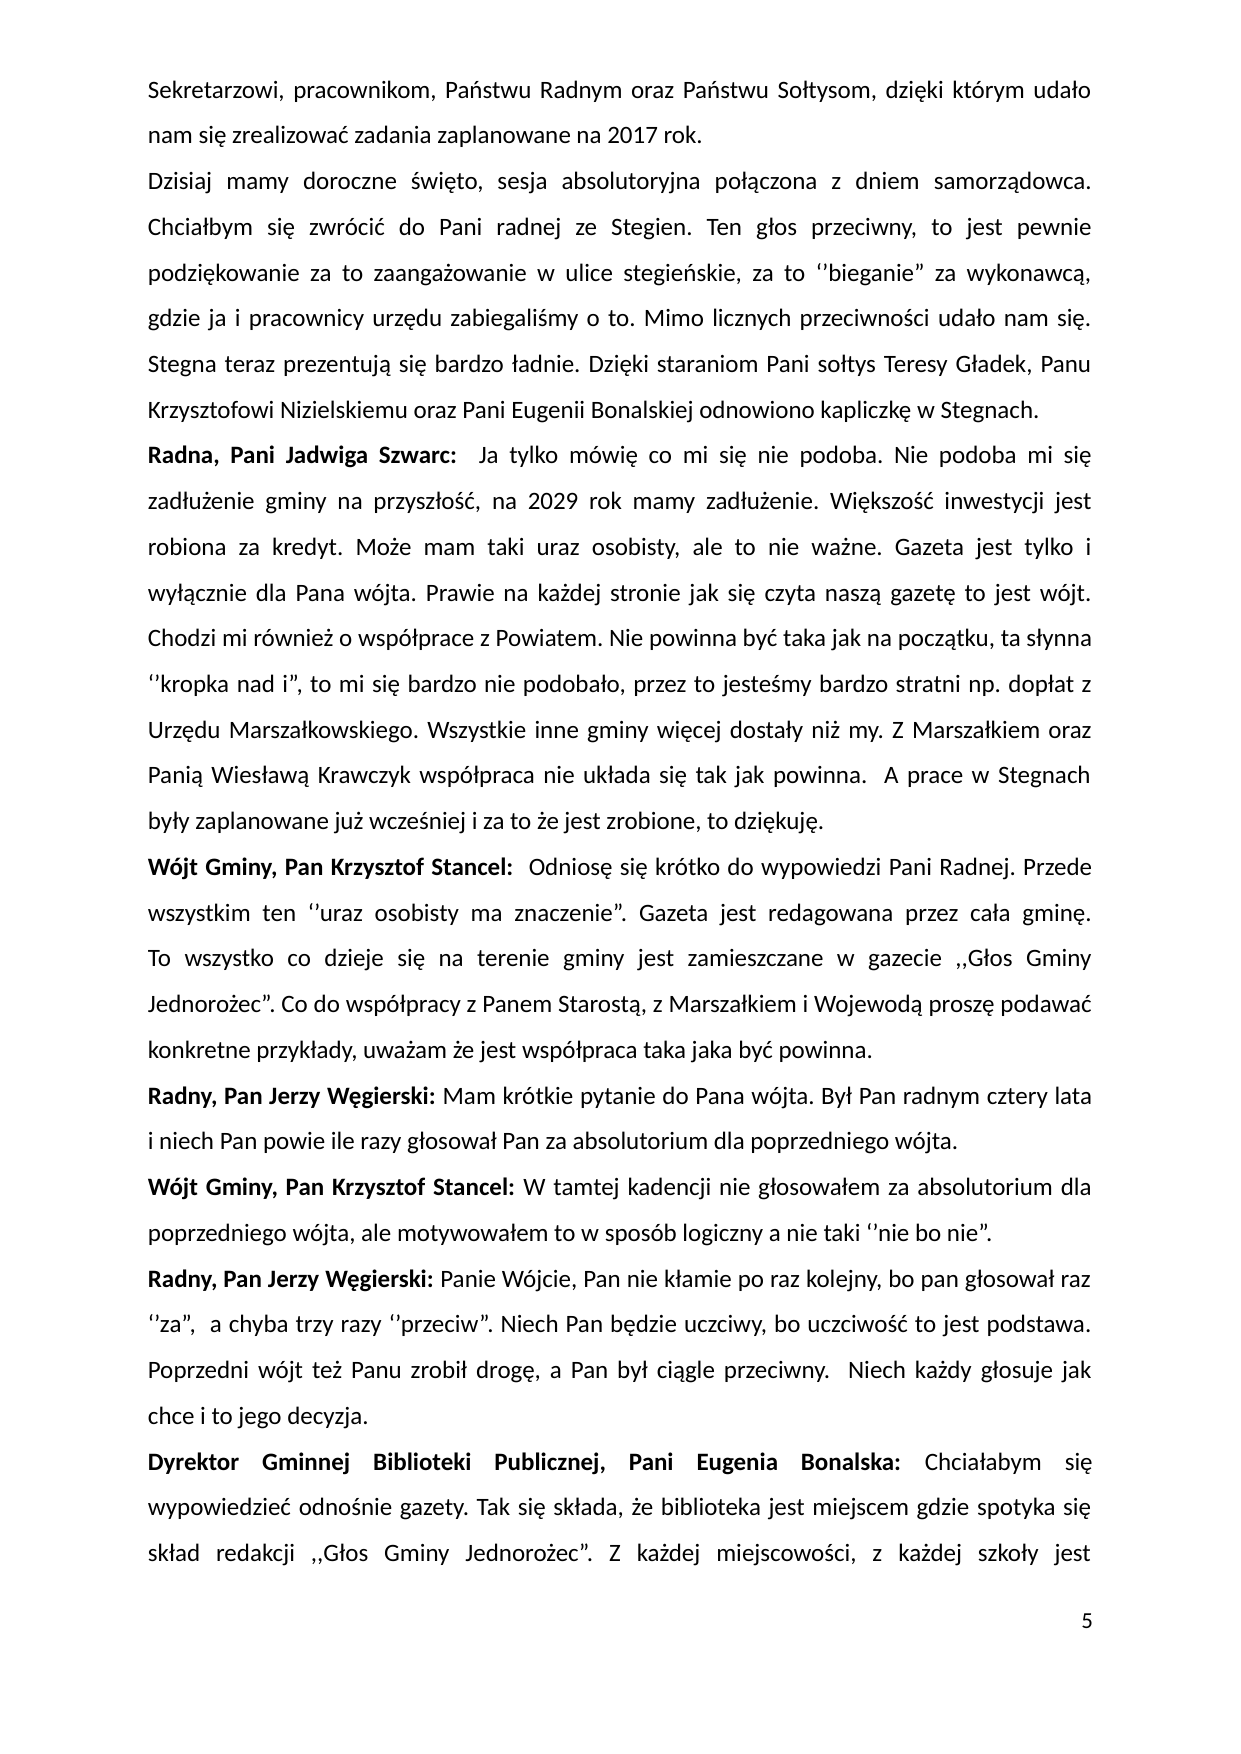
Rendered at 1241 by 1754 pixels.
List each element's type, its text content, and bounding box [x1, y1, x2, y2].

text Radna, Pani Jadwiga Szwarc: Ja tylko mówię co mi się nie podoba. Nie podoba mi się zadłużenie gminy na przyszłość, na 2029 rok mamy zadłużenie. Większość inwestycji jest robiona za kredyt. Może mam taki uraz osobisty, ale to nie ważne. Gazeta jest tylko i wyłącznie dla Pana wójta. Prawie na każdej stronie jak się czyta naszą gazetę to jest wójt. Chodzi mi również o współprace z Powiatem. Nie powinna być taka jak na początku, ta słynna ‘’kropka nad i”, to mi się bardzo nie podobało, przez to jesteśmy bardzo stratni np. dopłat z Urzędu Marszałkowskiego. Wszystkie inne gminy więcej dostały niż my. Z Marszałkiem oraz Panią Wiesławą Krawczyk współpraca nie układa się tak jak powinna. A prace w Stegnach były zaplanowane już wcześniej i za to że jest zrobione, to dziękuję. [148, 439, 1093, 836]
text Radny, Pan Jerzy Węgierski: Panie Wójcie, Pan nie kłamie po raz kolejny, bo pan głosował raz ‘’za”, a chyba trzy razy ‘’przeciw”. Niech Pan będzie uczciwy, bo uczciwość to jest podstawa. Poprzedni wójt też Panu zrobił drogę, a Pan był ciągle przeciwny. Niech każdy głosuje jak chce i to jego decyzja. [148, 1263, 1093, 1430]
text Wójt Gminy, Pan Krzysztof Stancel: Odniosę się krótko do wypowiedzi Pani Radnej. Przede wszystkim ten ‘’uraz osobisty ma znaczenie”. Gazeta jest redagowana przez cała gminę. To wszystko co dzieje się na terenie gminy jest zamieszczane w gazecie ,,Głos Gminy Jednorożec”. Co do współpracy z Panem Starostą, z Marszałkiem i Wojewodą proszę podawać konkretne przykłady, uważam że jest współpraca taka jaka być powinna. [148, 851, 1093, 1064]
text Wójt Gminy, Pan Krzysztof Stancel: W tamtej kadencji nie głosowałem za absolutorium dla poprzedniego wójta, ale motywowałem to w sposób logiczny a nie taki ‘’nie bo nie”. [148, 1171, 1093, 1247]
text Dzisiaj mamy doroczne święto, sesja absolutoryjna połączona z dniem samorządowca. Chciałbym się zwrócić do Pani radnej ze Stegien. Ten głos przeciwny, to jest pewnie podziękowanie za to zaangażowanie w ulice stegieńskie, za to ‘’bieganie” za wykonawcą, gdzie ja i pracownicy urzędu zabiegaliśmy o to. Mimo licznych przeciwności udało nam się. Stegna teraz prezentują się bardzo ładnie. Dzięki staraniom Pani sołtys Teresy Gładek, Panu Krzysztofowi Nizielskiemu oraz Pani Eugenii Bonalskiej odnowiono kapliczkę w Stegnach. [148, 165, 1093, 424]
text Dyrektor Gminnej Biblioteki Publicznej, Pani Eugenia Bonalska: Chciałabym się wypowiedzieć odnośnie gazety. Tak się składa, że biblioteka jest miejscem gdzie spotyka się skład redakcji ,,Głos Gminy Jednorożec”. Z każdej miejscowości, z każdej szkoły jest [148, 1446, 1093, 1568]
text Sekretarzowi, pracownikom, Państwu Radnym oraz Państwu Sołtysom, dzięki którym udało nam się zrealizować zadania zaplanowane na 2017 rok. [148, 74, 1093, 150]
text Radny, Pan Jerzy Węgierski: Mam krótkie pytanie do Pana wójta. Był Pan radnym cztery lata i niech Pan powie ile razy głosował Pan za absolutorium dla poprzedniego wójta. [148, 1080, 1093, 1156]
